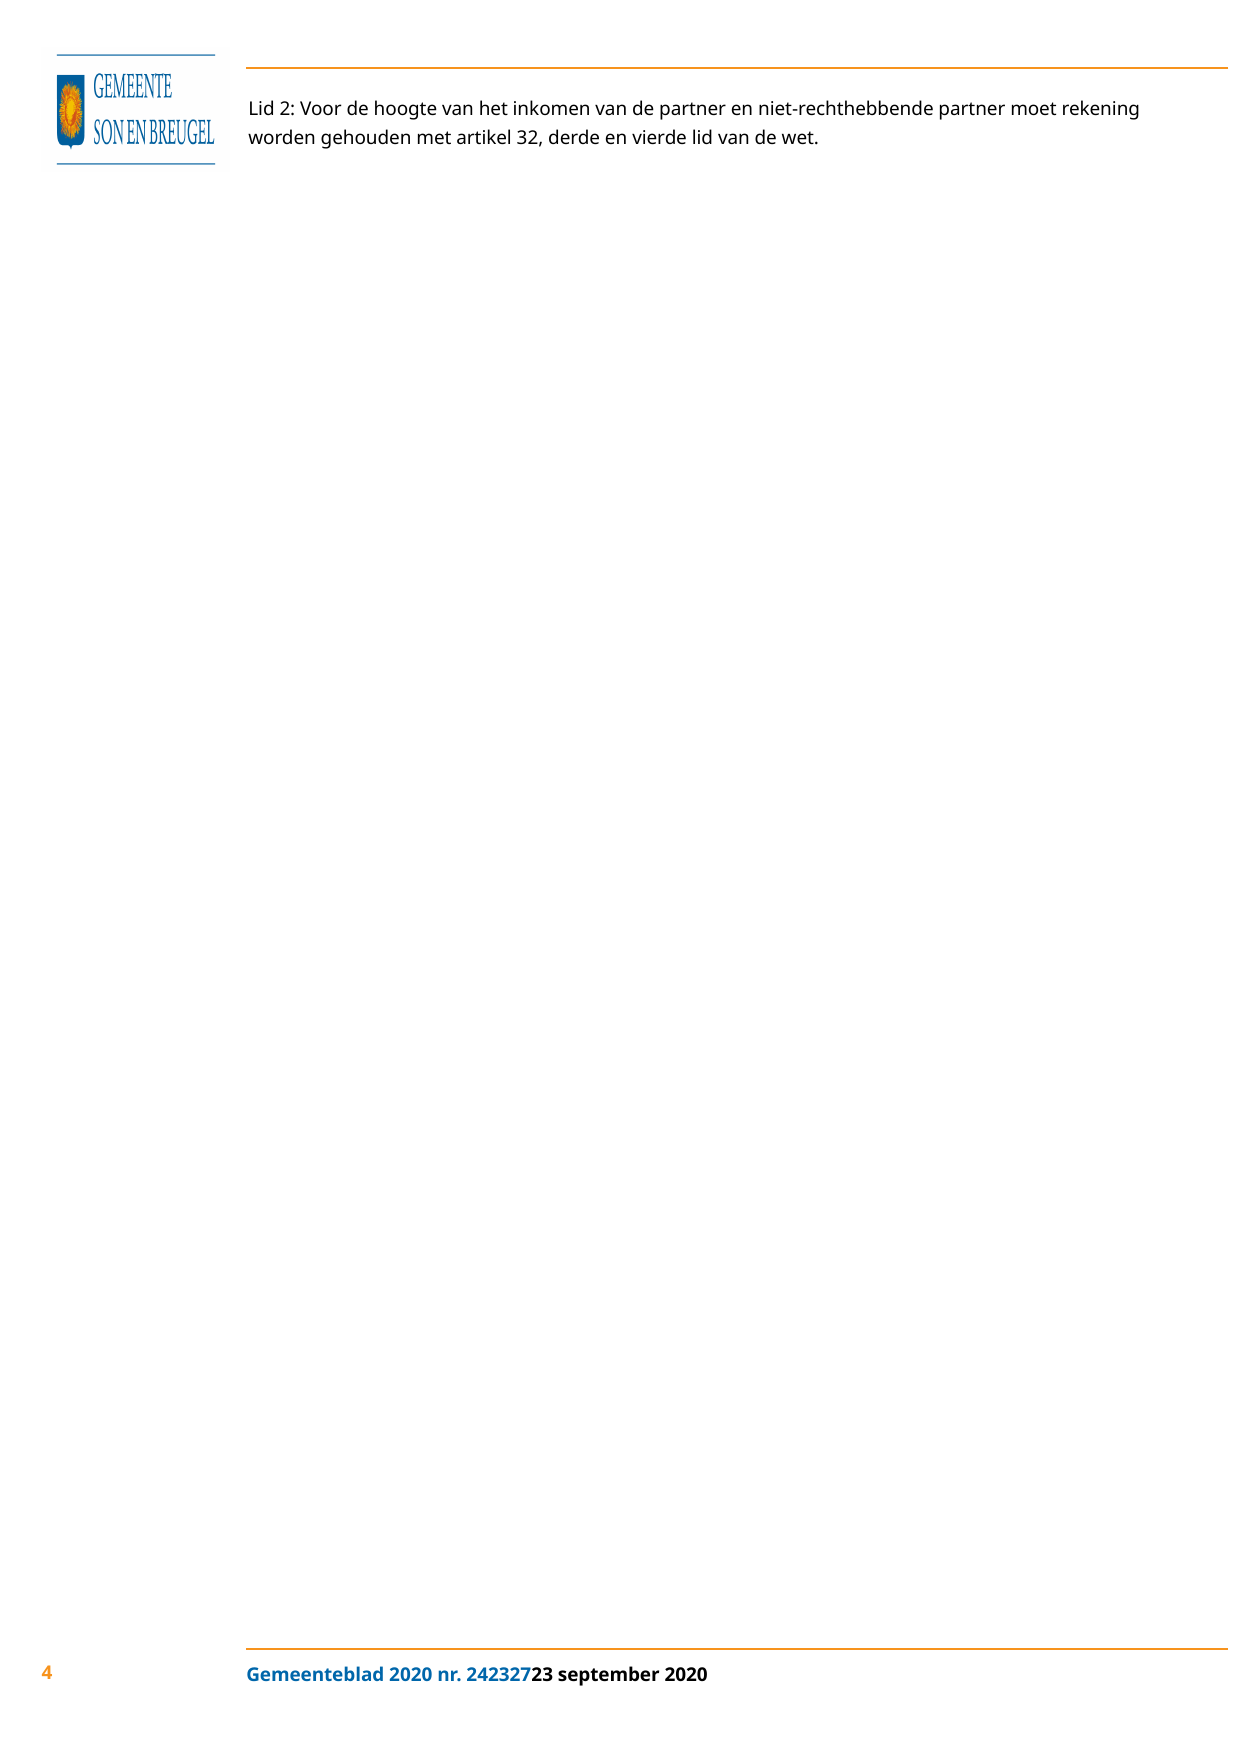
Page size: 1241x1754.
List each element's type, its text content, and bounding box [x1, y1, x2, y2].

text Lid 2: Voor de hoogte van het inkomen van de partner en niet-rechthebbende partner moet rekening worden gehouden met artikel 32, derde en vierde lid van de wet. [248, 95, 1152, 150]
picture [41, 47, 231, 172]
